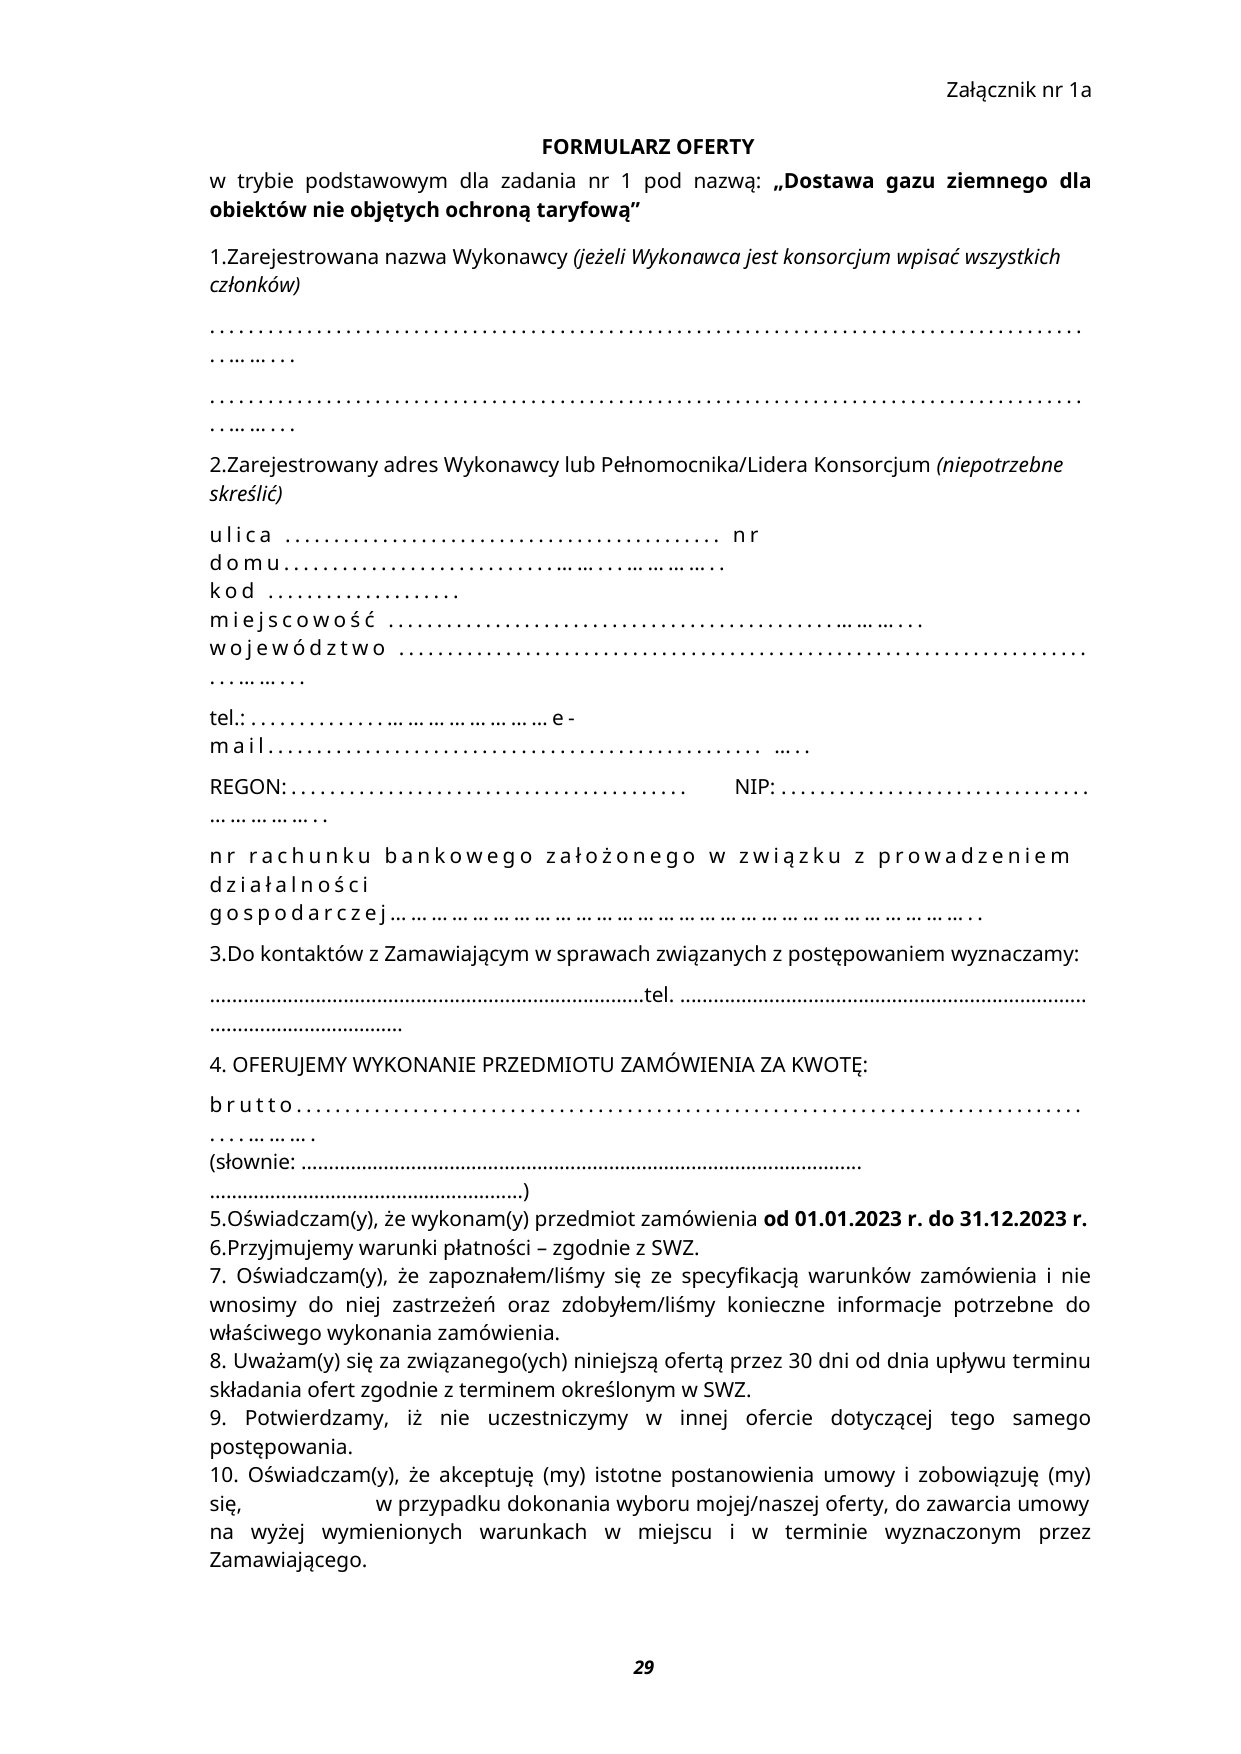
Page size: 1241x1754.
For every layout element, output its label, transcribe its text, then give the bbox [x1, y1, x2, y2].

text 10. Oświadczam(y), że akceptuję (my) istotne postanowienia umowy i zobowiązuję (my) się, w przypadku dokonania wyboru mojej/naszej oferty, do zawarcia umowy na wyżej wymienionych warunkach w miejscu i w terminie wyznaczonym przez Zamawiającego. [209, 1460, 1092, 1574]
text tel.: ..............……………………e-mail................................................... ….. [209, 703, 1092, 760]
text województwo ..........................................................................……... [209, 633, 1092, 690]
text 1.Zarejestrowana nazwa Wykonawcy (jeżeli Wykonawca jest konsorcjum wpisać wszystkich członków) [209, 242, 1092, 299]
list 6.Przyjmujemy warunki płatności – zgodnie z SWZ. [209, 1233, 1092, 1261]
text FORMULARZ OFERTY [209, 132, 1092, 160]
list 9. Potwierdzamy, iż nie uczestniczymy w innej ofercie dotyczącej tego samego postępowania. [209, 1403, 1092, 1460]
text w trybie podstawowym dla zadania nr 1 pod nazwą: „Dostawa gazu ziemnego dla obiektów nie objętych ochroną taryfową” [209, 167, 1092, 223]
list 5.Oświadczam(y), że wykonam(y) przedmiot zamówienia od 01.01.2023 r. do 31.12.2023 r. [209, 1204, 1092, 1233]
text 2.Zarejestrowany adres Wykonawcy lub Pełnomocnika/Lidera Konsorcjum (niepotrzebne skreślić) [209, 450, 1092, 507]
text 3.Do kontaktów z Zamawiającym w sprawach związanych z postępowaniem wyznaczamy: [209, 939, 1103, 968]
text nr rachunku bankowego założonego w związku z prowadzeniem działalności gospodarczej………………………………………………………………………….. [209, 842, 1092, 927]
text 4. OFERUJEMY WYKONANIE PRZEDMIOTU ZAMÓWIENIA ZA KWOTĘ: [209, 1050, 1092, 1078]
text ..............................................................................tel. .......................................................................................………………… [209, 980, 1092, 1037]
text (słownie: ………………………………………..…………………………………….....….....………………………………………...…...…) [209, 1147, 1092, 1204]
text ............................................................................................……... [209, 312, 1092, 368]
text Załącznik nr 1a [209, 75, 1092, 103]
text kod .................... miejscowość ..............................................………... [209, 577, 1092, 633]
text ulica ............................................. nr domu............................……...………….. [209, 520, 1092, 577]
text brutto.....................................................................................………. [209, 1091, 1092, 1147]
list 7. Oświadczam(y), że zapoznałem/liśmy się ze specyfikacją warunków zamówienia i nie wnosimy do niej zastrzeżeń oraz zdobyłem/liśmy konieczne informacje potrzebne do właściwego wykonania zamówienia. [209, 1261, 1092, 1347]
list 8. Uważam(y) się za związanego(ych) niniejszą ofertą przez 30 dni od dnia upływu terminu składania ofert zgodnie z terminem określonym w SWZ. [209, 1347, 1092, 1403]
text ............................................................................................……... [209, 381, 1092, 438]
text REGON:......................................... NIP: ................................…………….. [209, 772, 1092, 829]
